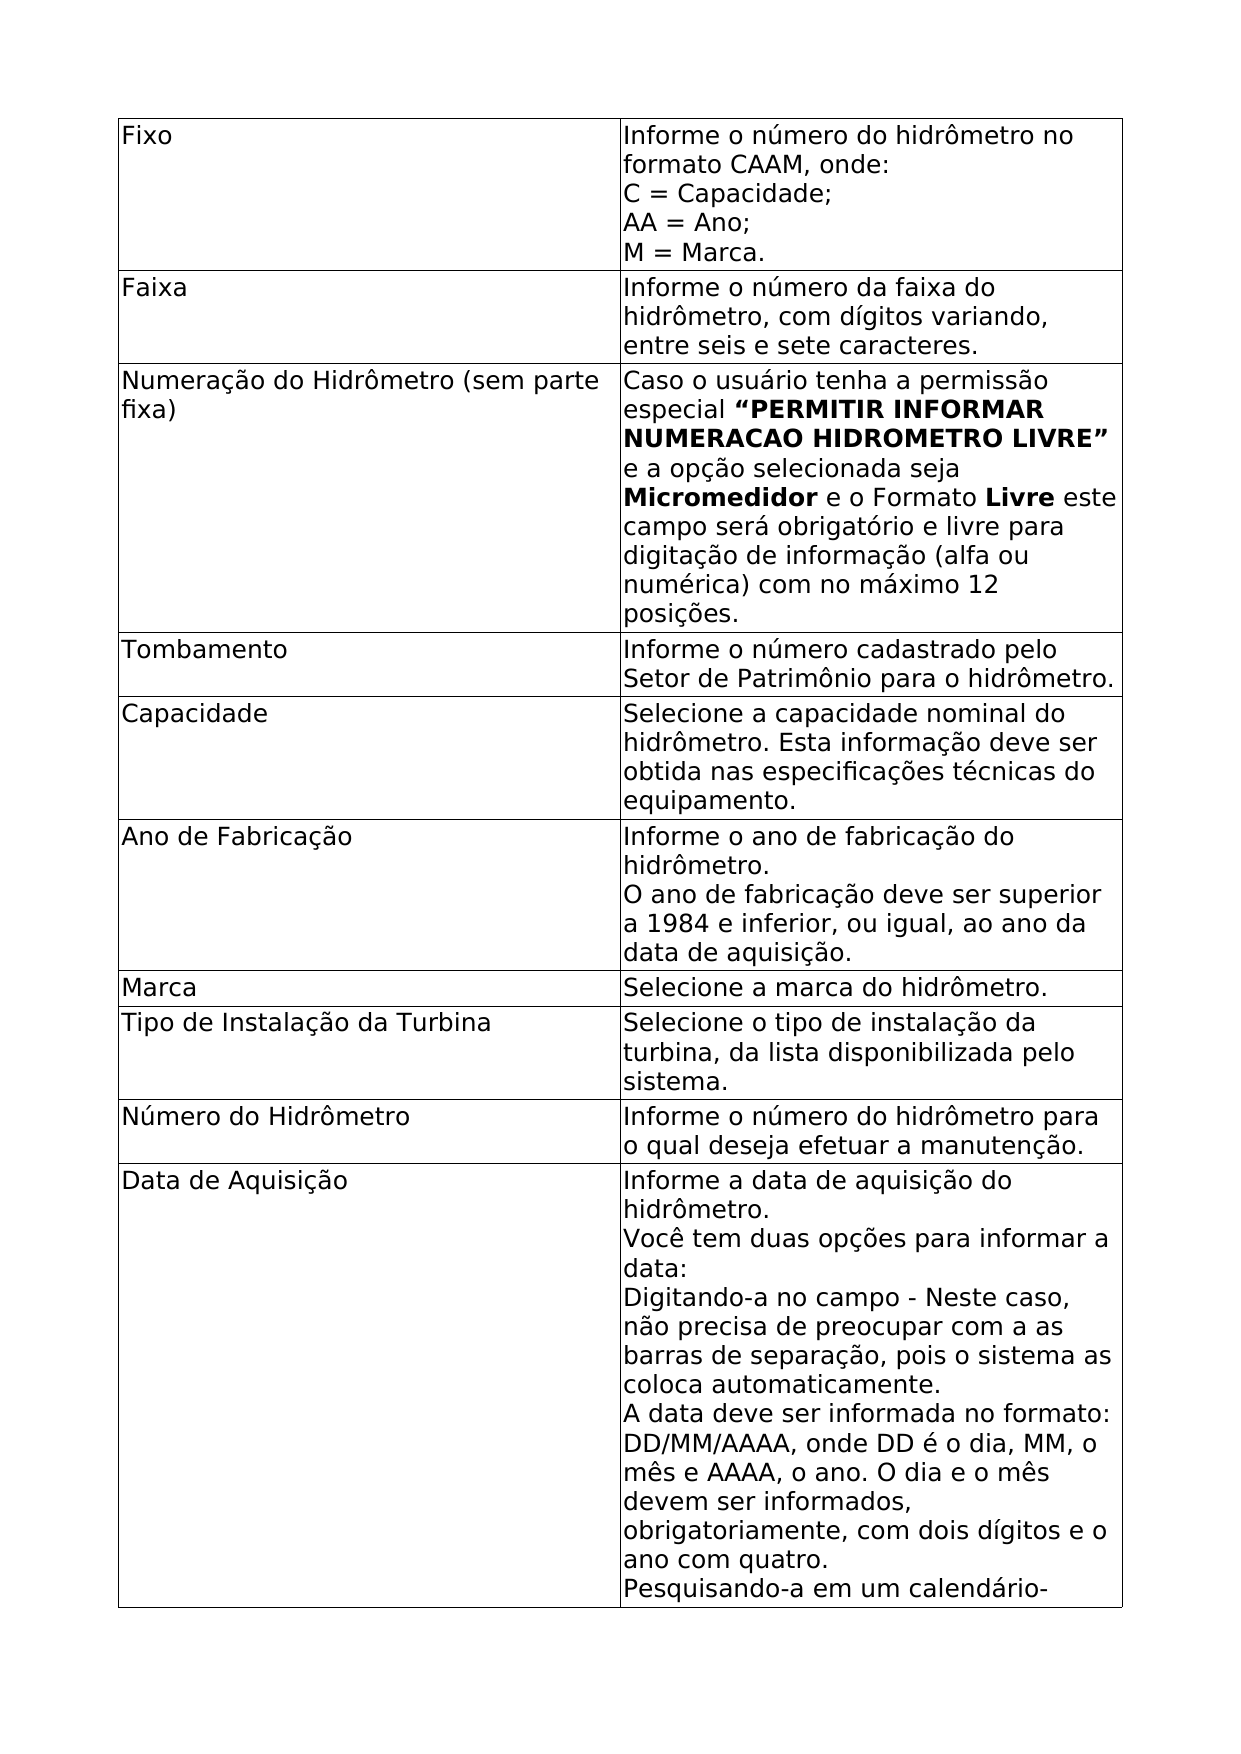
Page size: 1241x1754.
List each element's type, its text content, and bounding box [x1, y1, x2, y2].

table_cell Selecione a capacidade nominal do hidrômetro. Esta informação deve ser obtida nas especificações técnicas do equipamento. [621, 697, 1122, 819]
table_cell Numeração do Hidrômetro (sem parte fixa) [119, 364, 620, 632]
table_cell Selecione a marca do hidrômetro. [621, 971, 1122, 1006]
table_cell Caso o usuário tenha a permissão especial “PERMITIR INFORMAR NUMERACAO HIDROMETRO LIVRE” e a opção selecionada seja Micromedidor e o Formato Livre este campo será obrigatório e livre para digitação de informação (alfa ou numérica) com no máximo 12 posições. [621, 364, 1122, 632]
table_cell Fixo [119, 119, 620, 270]
table_cell Tombamento [119, 633, 620, 696]
table_cell Informe o ano de fabricação do hidrômetro. O ano de fabricação deve ser superior a 1984 e inferior, ou igual, ao ano da data de aquisição. [621, 820, 1122, 970]
table_cell Selecione o tipo de instalação da turbina, da lista disponibilizada pelo sistema. [621, 1007, 1122, 1099]
table_cell Informe o número da faixa do hidrômetro, com dígitos variando, entre seis e sete caracteres. [621, 271, 1122, 363]
table_cell Marca [119, 971, 620, 1006]
table_cell Informe o número do hidrômetro no formato CAAM, onde: C = Capacidade; AA = Ano; M = Marca. [621, 119, 1122, 270]
table_cell Capacidade [119, 697, 620, 819]
table_cell Faixa [119, 271, 620, 363]
table_cell Data de Aquisição [119, 1164, 620, 1607]
table_cell Informe o número cadastrado pelo Setor de Patrimônio para o hidrômetro. [621, 633, 1122, 696]
table_cell Tipo de Instalação da Turbina [119, 1007, 620, 1099]
table_cell Informe o número do hidrômetro para o qual deseja efetuar a manutenção. [621, 1100, 1122, 1163]
table_cell Número do Hidrômetro [119, 1100, 620, 1163]
table_cell Informe a data de aquisição do hidrômetro. Você tem duas opções para informar a data: Digitando-a no campo - Neste caso, não precisa de preocupar com a as barras de separação, pois o sistema as coloca automaticamente. A data deve ser informada no formato: DD/MM/AAAA, onde DD é o dia, MM, o mês e AAAA, o ano. O dia e o mês devem ser informados, obrigatoriamente, com dois dígitos e o ano com quatro. Pesquisando-a em um calendário- [621, 1164, 1122, 1607]
table_cell Ano de Fabricação [119, 820, 620, 970]
